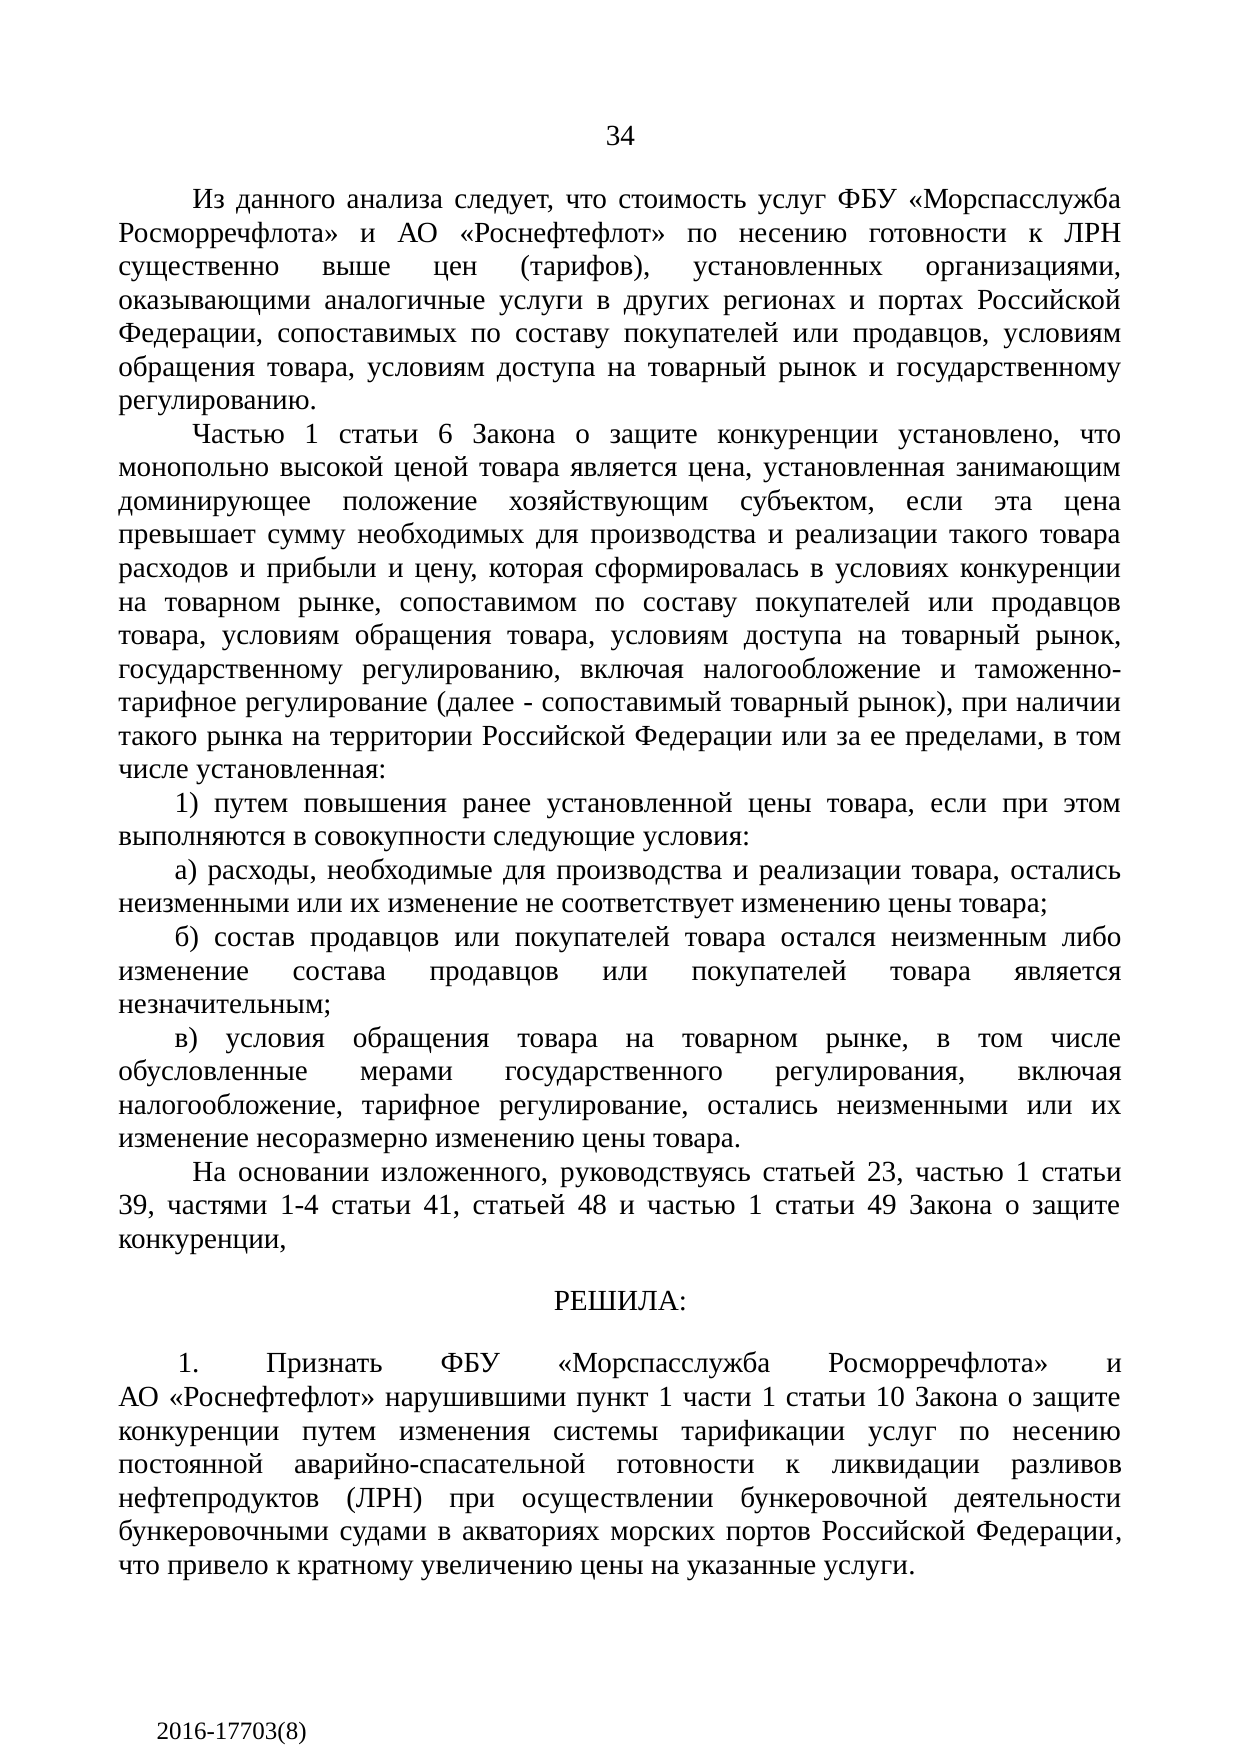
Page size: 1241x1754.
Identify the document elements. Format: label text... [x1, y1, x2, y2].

text На основании изложенного, руководствуясь статьей 23, частью 1 статьи 39, частями 1-4 статьи 41, статьей 48 и частью 1 статьи 49 Закона о защите конкуренции, [118, 1154, 1122, 1254]
text б) состав продавцов или покупателей товара остался неизменным либо изменение состава продавцов или покупателей товара является незначительным; [118, 919, 1122, 1020]
text а) расходы, необходимые для производства и реализации товара, остались неизменными или их изменение не соответствует изменению цены товара; [118, 852, 1122, 919]
text 1) путем повышения ранее установленной цены товара, если при этом выполняются в совокупности следующие условия: [118, 785, 1122, 852]
text 1. Признать ФБУ «Морспасслужба Росморречфлота» и АО «Роснефтефлот» нарушившими пункт 1 части 1 статьи 10 Закона о защите конкуренции путем изменения системы тарификации услуг по несению постоянной аварийно-спасательной готовности к ликвидации разливов нефтепродуктов (ЛРН) при осуществлении бункеровочной деятельности бункеровочными судами в акваториях морских портов Российской Федерации, что привело к кратному увеличению цены на указанные услуги. [118, 1346, 1122, 1580]
text Частью 1 статьи 6 Закона о защите конкуренции установлено, что монопольно высокой ценой товара является цена, установленная занимающим доминирующее положение хозяйствующим субъектом, если эта цена превышает сумму необходимых для производства и реализации такого товара расходов и прибыли и цену, которая сформировалась в условиях конкуренции на товарном рынке, сопоставимом по составу покупателей или продавцов товара, условиям обращения товара, условиям доступа на товарный рынок, государственному регулированию, включая налогообложение и таможенно-тарифное регулирование (далее - сопоставимый товарный рынок), при наличии такого рынка на территории Российской Федерации или за ее пределами, в том числе установленная: [118, 416, 1122, 785]
text Из данного анализа следует, что стоимость услуг ФБУ «Морспасслужба Росморречфлота» и АО «Роснефтефлот» по несению готовности к ЛРН существенно выше цен (тарифов), установленных организациями, оказывающими аналогичные услуги в других регионах и портах Российской Федерации, сопоставимых по составу покупателей или продавцов, условиям обращения товара, условиям доступа на товарный рынок и государственному регулированию. [118, 181, 1122, 416]
text РЕШИЛА: [118, 1283, 1122, 1317]
text в) условия обращения товара на товарном рынке, в том числе обусловленные мерами государственного регулирования, включая налогообложение, тарифное регулирование, остались неизменными или их изменение несоразмерно изменению цены товара. [118, 1020, 1122, 1154]
